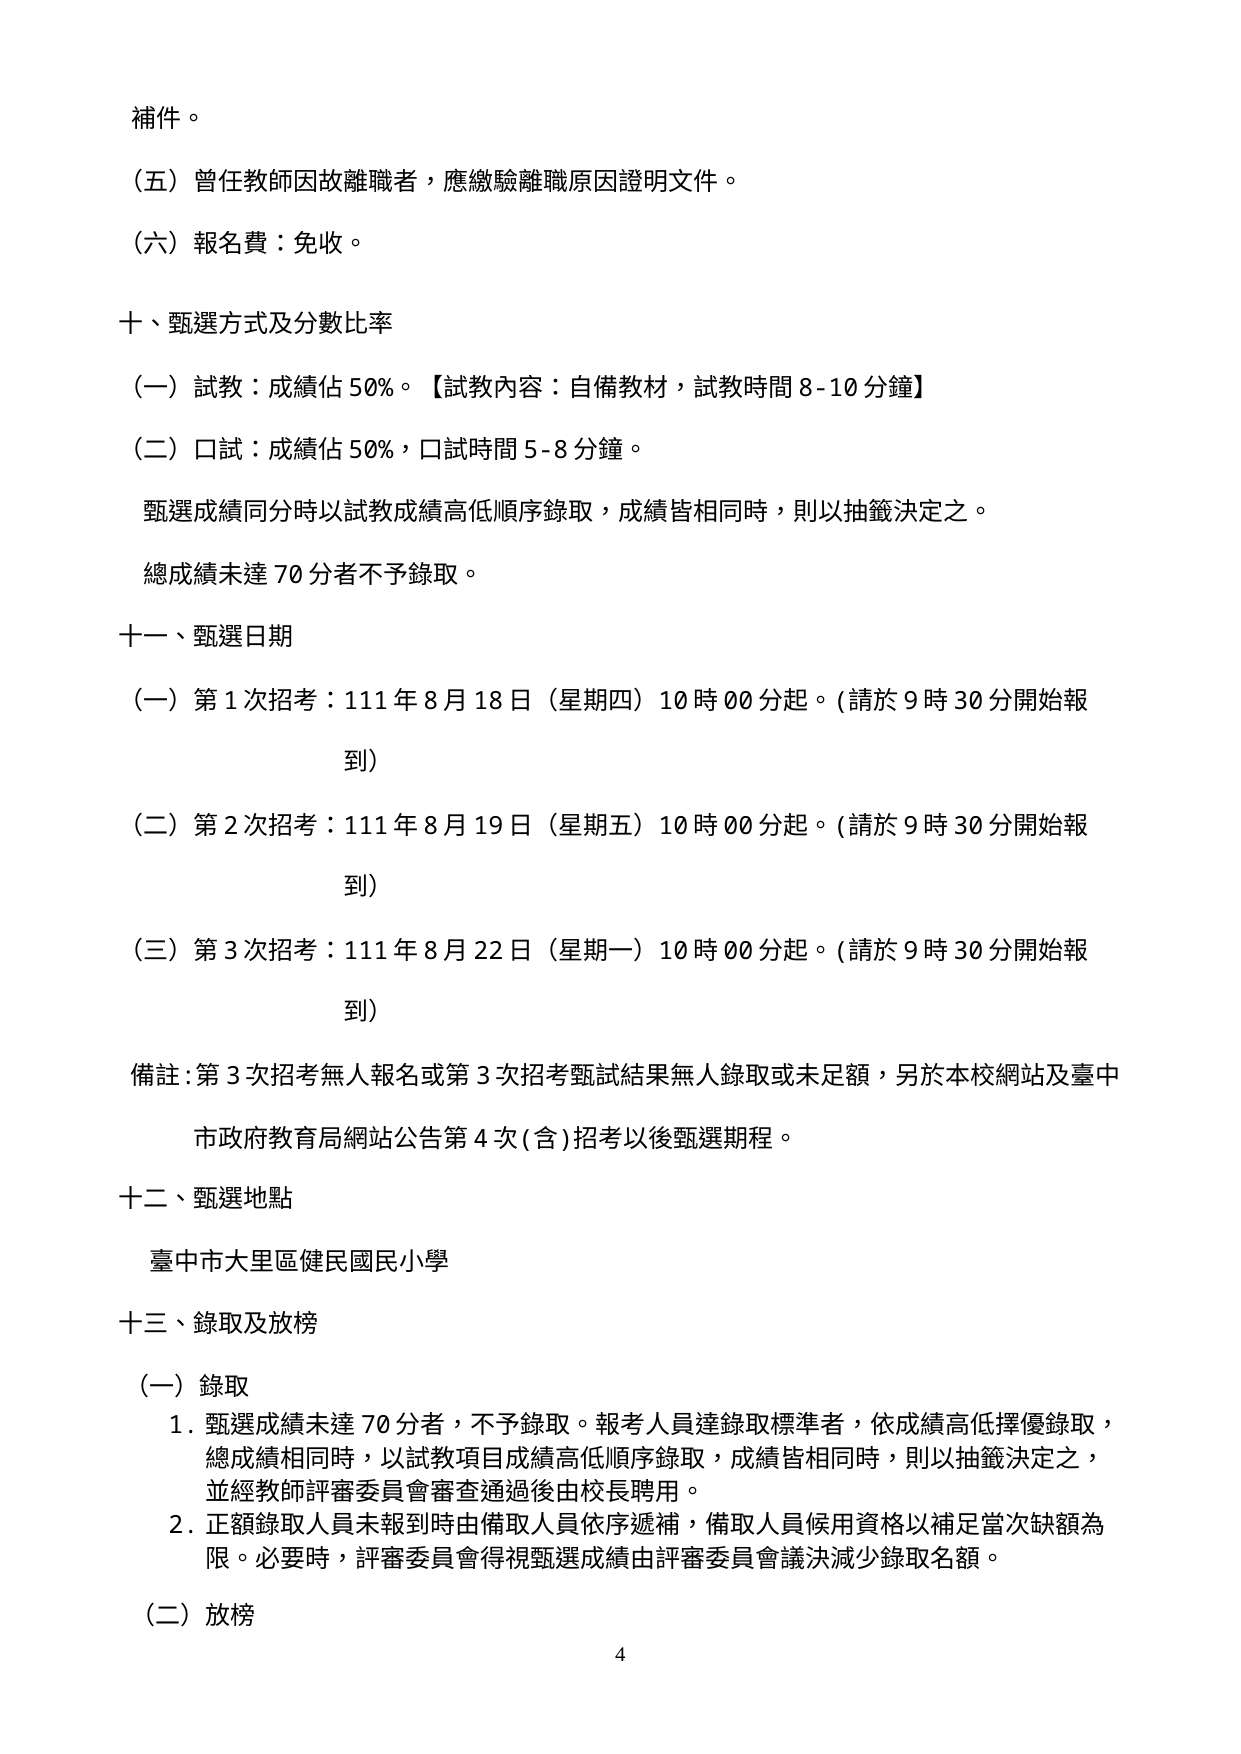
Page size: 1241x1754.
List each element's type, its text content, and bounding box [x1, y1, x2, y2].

text （一）第1次招考：111年8月18日（星期四）10時00分起。(請於9時30分開始報到） [118, 657, 1122, 782]
text （二）放榜 [118, 1574, 1122, 1636]
text （二）口試：成績佔50%，口試時間5-8分鐘。 [118, 407, 1122, 470]
text 甄選成績同分時以試教成績高低順序錄取，成績皆相同時，則以抽籤決定之。 [143, 470, 1122, 532]
text 臺中市大里區健民國民小學 [118, 1220, 1122, 1282]
text 備註:第3次招考無人報名或第3次招考甄試結果無人錄取或未足額，另於本校網站及臺中市政府教育局網站公告第4次(含)招考以後甄選期程。 [131, 1032, 1122, 1157]
text （二）第2次招考：111年8月19日（星期五）10時00分起。(請於9時30分開始報到） [118, 782, 1122, 907]
text （三）第3次招考：111年8月22日（星期一）10時00分起。(請於9時30分開始報到） [118, 907, 1122, 1032]
text （一）錄取 [118, 1345, 1122, 1407]
text （五）曾任教師因故離職者，應繳驗離職原因證明文件。 [118, 140, 1122, 202]
text 補件。 [131, 77, 1122, 140]
text （一）試教：成績佔50%。【試教內容：自備教材，試教時間8-10分鐘】 [118, 345, 1122, 407]
text 十三、錄取及放榜 [118, 1282, 1122, 1345]
text （六）報名費：免收。 [118, 202, 1122, 265]
text 十一、甄選日期 [118, 595, 1122, 657]
text 十、甄選方式及分數比率 [118, 282, 1122, 345]
list 正額錄取人員未報到時由備取人員依序遞補，備取人員候用資格以補足當次缺額為限。必要時，評審委員會得視甄選成績由評審委員會議決減少錄取名額。 [168, 1507, 1122, 1574]
text 總成績未達70分者不予錄取。 [143, 532, 1122, 595]
text 十二、甄選地點 [118, 1157, 1122, 1220]
list 甄選成績未達70分者，不予錄取。報考人員達錄取標準者，依成績高低擇優錄取，總成績相同時，以試教項目成績高低順序錄取，成績皆相同時，則以抽籤決定之，並經教師評審委員會審查通過後由校長聘用。 [168, 1407, 1122, 1507]
